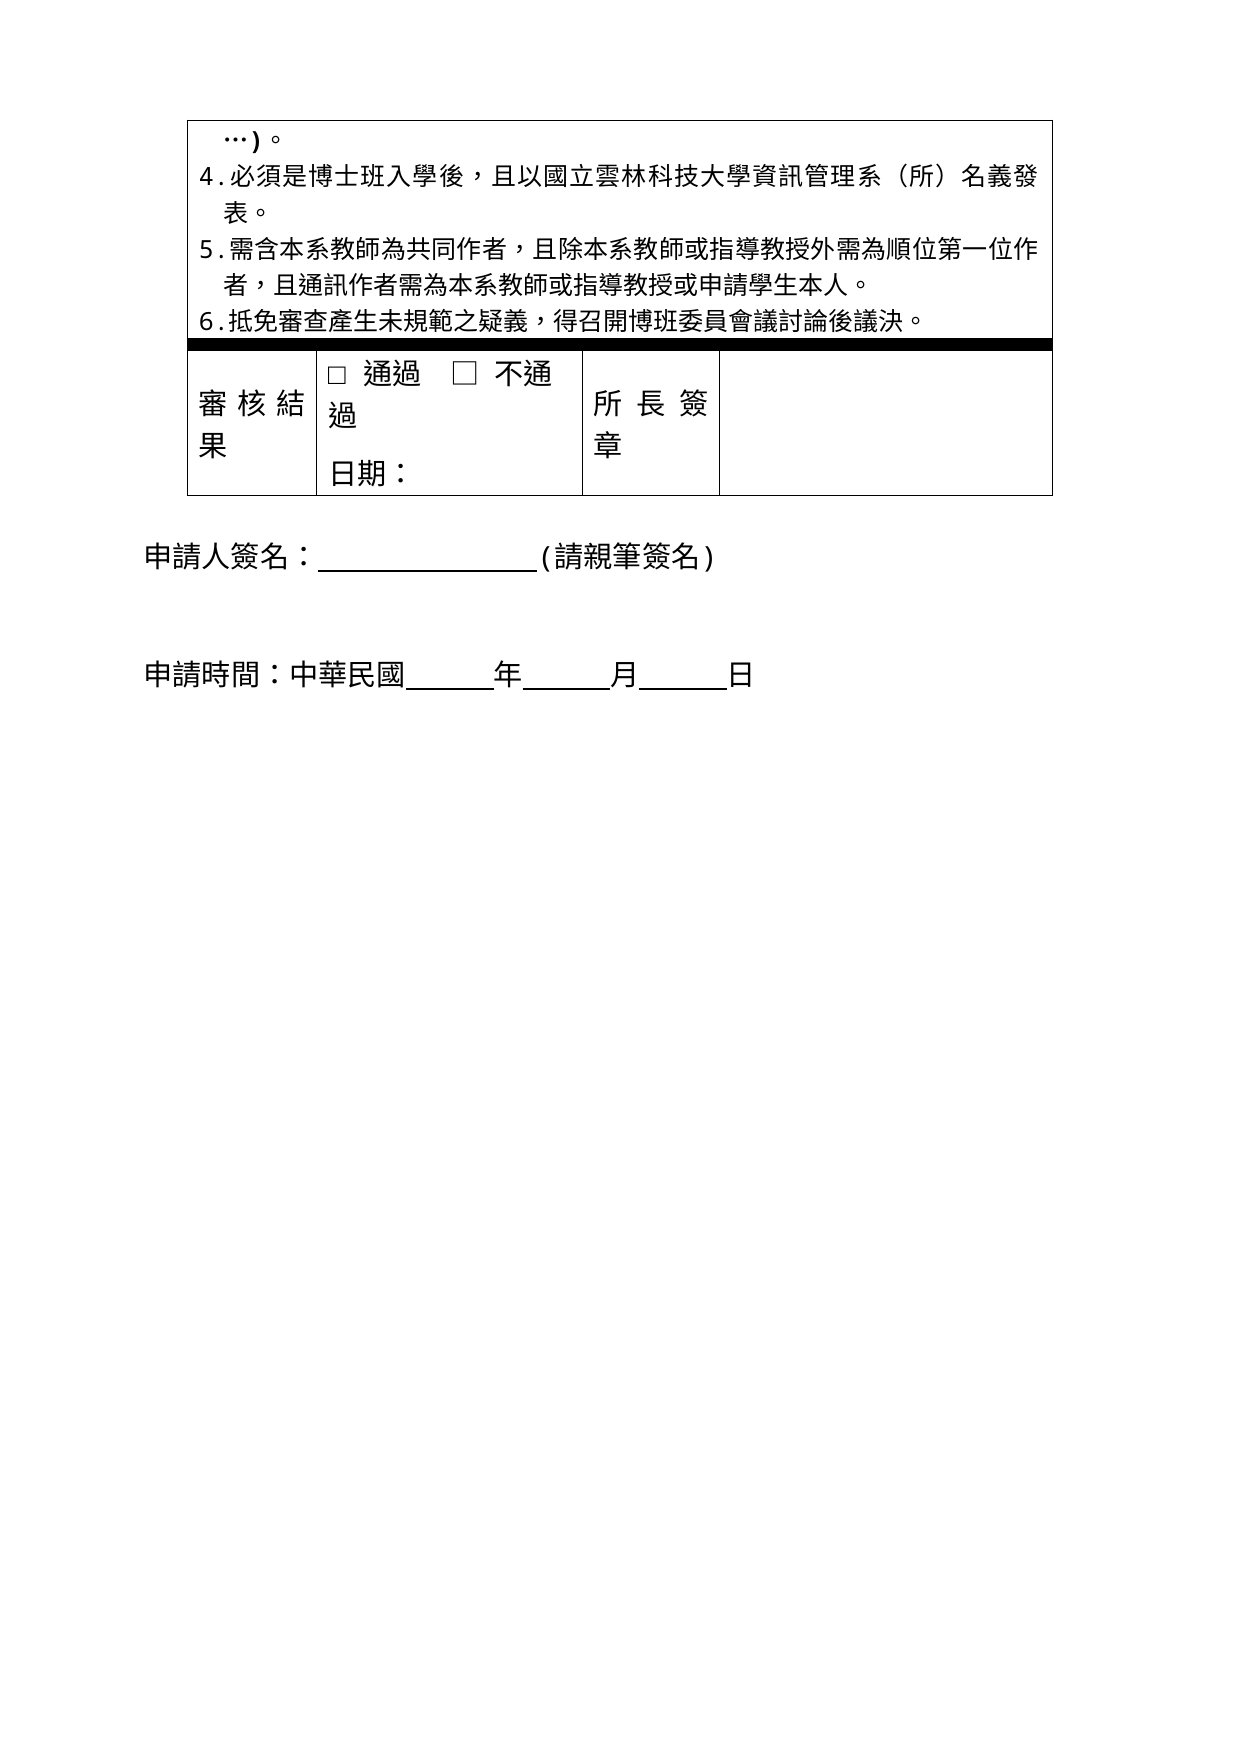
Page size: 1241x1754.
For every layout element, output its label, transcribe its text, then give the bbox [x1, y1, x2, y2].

table_cell 日期： [317, 435, 582, 495]
table_cell 審核結果 [188, 351, 316, 495]
table_cell □ 通過 □ 不通過 [317, 351, 582, 435]
text 申請人簽名： (請親筆簽名) [143, 534, 1068, 576]
table_cell …)。 4.必須是博士班入學後，且以國立雲林科技大學資訊管理系（所）名義發表。 5.需含本系教師為共同作者，且除本系教師或指導教授外需為順位第一位作者，且通訊作者需為本系教師或指導教授或申請學生本人。 6.抵免審查產生未規範之疑義，得召開博班委員會議討論後議決。 [188, 121, 1052, 338]
table_cell [720, 351, 1052, 495]
table_cell 所長簽章 [583, 351, 719, 495]
text 申請時間：中華民國 年 月 日 [143, 651, 1067, 693]
